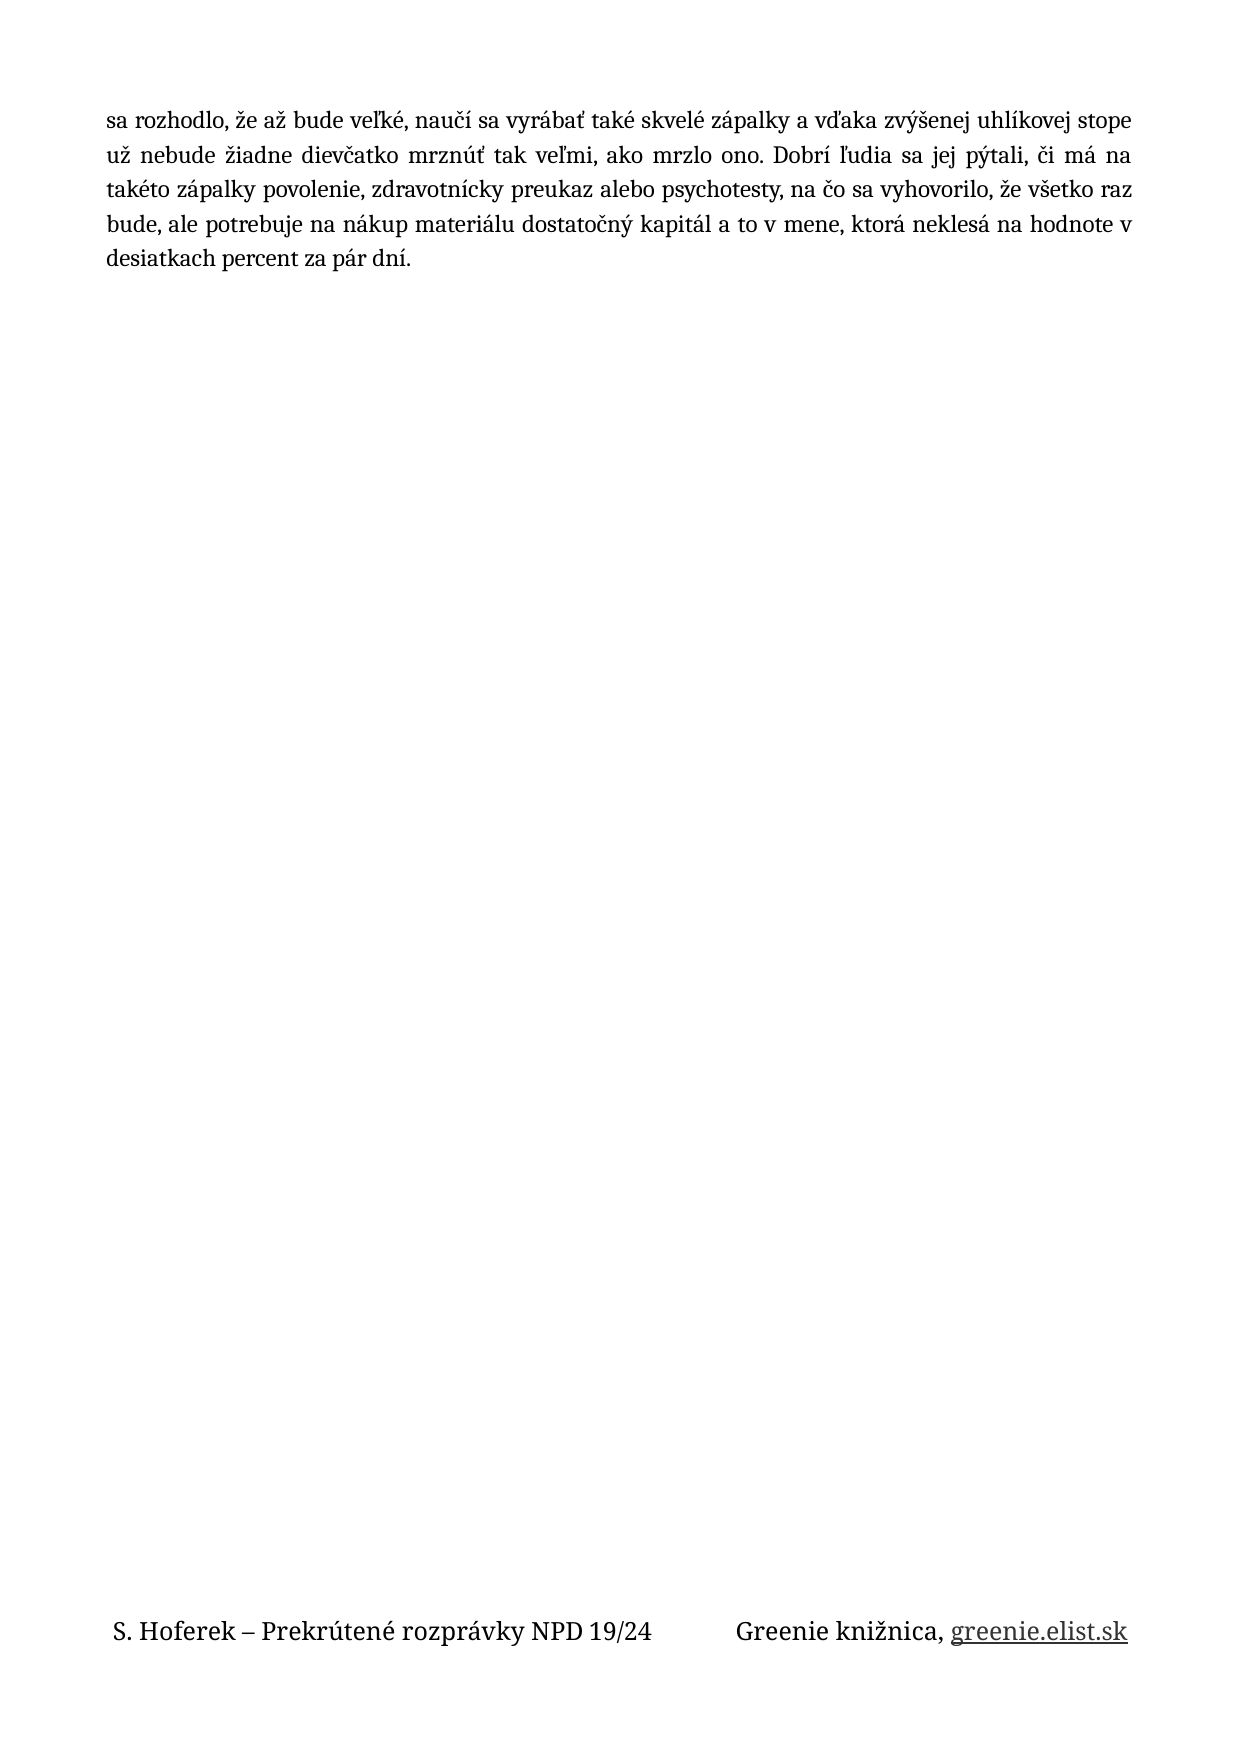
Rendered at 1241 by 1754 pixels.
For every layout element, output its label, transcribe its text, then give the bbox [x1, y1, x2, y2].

text sa rozhodlo, že až bude veľké, naučí sa vyrábať také skvelé zápalky a vďaka zvýšenej uhlíkovej stope už nebude žiadne dievčatko mrznúť tak veľmi, ako mrzlo ono. Dobrí ľudia sa jej pýtali, či má na takéto zápalky povolenie, zdravotnícky preukaz alebo psychotesty, na čo sa vyhovorilo, že všetko raz bude, ale potrebuje na nákup materiálu dostatočný kapitál a to v mene, ktorá neklesá na hodnote v desiatkach percent za pár dní. [106, 106, 1134, 273]
